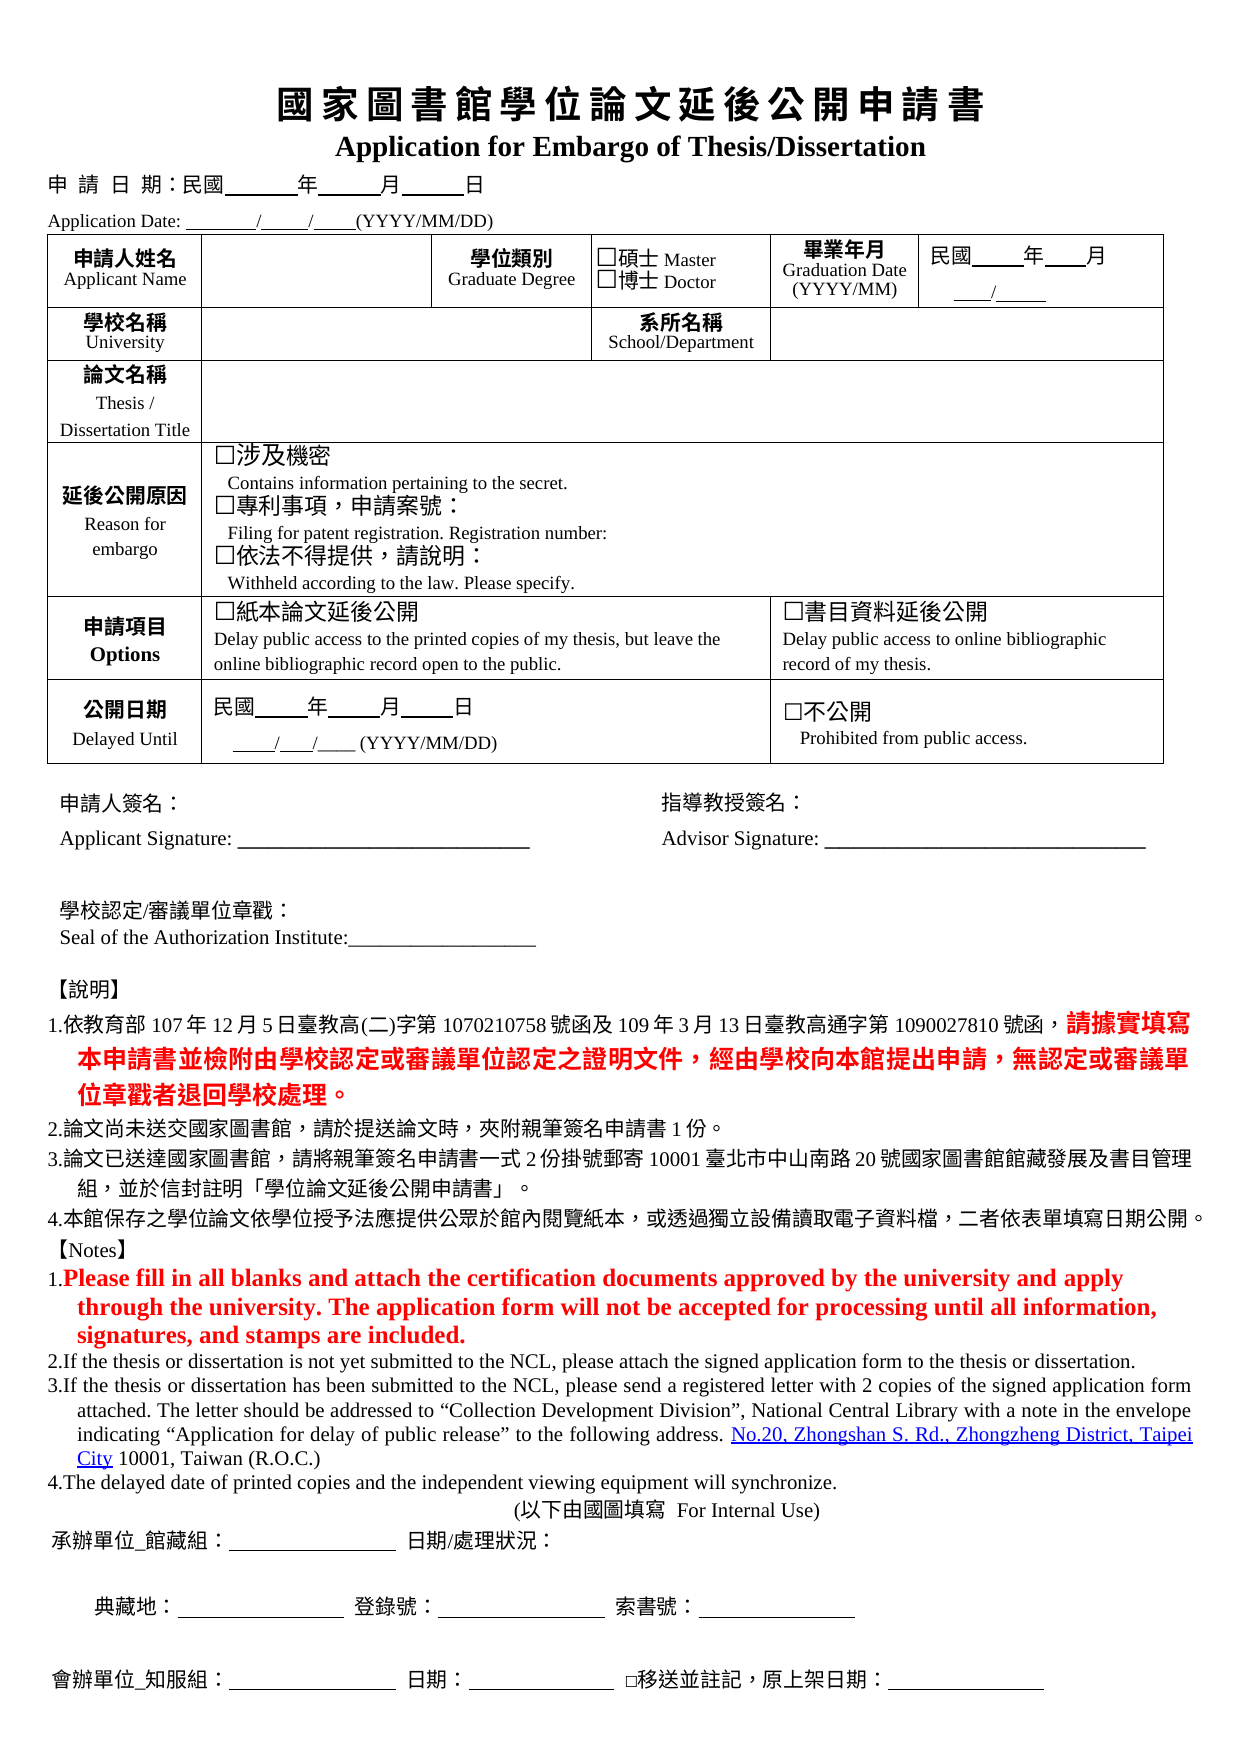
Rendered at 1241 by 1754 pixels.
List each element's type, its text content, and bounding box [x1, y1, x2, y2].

text 國家圖書館學位論文延後公開申請書 [59, 75, 1193, 129]
table_cell 學校認定/審議單位章戳： Seal of the Authorization Institute:__________________ [48, 871, 1163, 973]
table_cell 指導教授簽名： Advisor Signature: ______________________ [650, 764, 1163, 871]
list Please fill in all blanks and attach the certification documents approved by the university and apply through the university. The application form will not be accepted for processing until all information, signatures, and stamps are included. [47, 1263, 1193, 1349]
list 論文已送達國家圖書館，請將親筆簽名申請書一式2份掛號郵寄10001臺北市中山南路20號國家圖書館館藏發展及書目管理組，並於信封註明「學位論文延後公開申請書」。 [47, 1142, 1193, 1203]
text Application for Embargo of Thesis/Dissertation [59, 129, 1193, 163]
list If the thesis or dissertation is not yet submitted to the NCL, please attach the signed application form to the thesis or dissertation. [47, 1349, 1193, 1373]
text 【Notes】 [47, 1233, 1193, 1263]
list 論文尚未送交國家圖書館，請於提送論文時，夾附親筆簽名申請書1份。 [47, 1112, 1193, 1142]
table_cell 公開日期 Delayed Until [48, 680, 201, 763]
table_header 民國 年 月 / [919, 235, 1163, 307]
table_header 學位類別 Graduate Degree [432, 235, 591, 307]
table_cell 論文名稱 Thesis / Dissertation Title [48, 361, 201, 442]
list The delayed date of printed copies and the independent viewing equipment will synchronize. [47, 1470, 1193, 1494]
table_header 申請人姓名 Applicant Name [48, 235, 201, 307]
table_header ☐碩士Master ☐博士Doctor [592, 235, 770, 307]
list 依教育部107年12月5日臺教高(二)字第1070210758號函及109年3月13日臺教高通字第1090027810號函，請據實填寫本申請書並檢附由學校認定或審議單位認定之證明文件，經由學校向本館提出申請，無認定或審議單位章戳者退回學校處理。 [47, 1003, 1193, 1112]
table_cell ☐涉及機密 Contains information pertaining to the secret. ☐專利事項，申請案號： Filing for patent registration. Registration number: ☐依法不得提供，請說明： Withheld according to the law. Please specify. [202, 443, 1163, 596]
text 【說明】 [47, 973, 1193, 1003]
text 申 請 日 期：民國 年 月 日 [47, 163, 1193, 198]
table_cell 申請人簽名： Applicant Signature: ____________________ [48, 764, 649, 871]
table_cell ☐書目資料延後公開 Delay public access to online bibliographic record of my thesis. [771, 597, 1163, 679]
text 典藏地： 登錄號： 索書號： [47, 1591, 1240, 1621]
list If the thesis or dissertation has been submitted to the NCL, please send a registered letter with 2 copies of the signed application form attached. The letter should be addressed to “Collection Development Division”, National Central Library with a note in the envelope indicating “Application for delay of public release” to the following address. No.20, Zhongshan S. Rd., Zhongzheng District, Taipei City 10001, Taiwan (R.O.C.) [47, 1373, 1193, 1470]
table_cell 延後公開原因 Reason for embargo [48, 443, 201, 596]
table_cell 民國 年 月 日 / /____ (YYYY/MM/DD) [202, 680, 770, 763]
table_cell ☐紙本論文延後公開 Delay public access to the printed copies of my thesis, but leave the online bibliographic record open to the public. [202, 597, 770, 679]
table_cell [202, 308, 591, 360]
table_cell 學校名稱 University [48, 308, 201, 360]
text (以下由國圖填寫 For Internal Use) [52, 1494, 1240, 1524]
table_header [202, 235, 431, 307]
table_cell [202, 361, 1163, 442]
table_cell 申請項目 Options [48, 597, 201, 679]
table_cell ☐不公開 Prohibited from public access. [771, 680, 1163, 763]
table_header 畢業年月 Graduation Date (YYYY/MM) [771, 235, 918, 307]
text Application Date: / / (YYYY/MM/DD) [47, 198, 1193, 234]
list 本館保存之學位論文依學位授予法應提供公眾於館內閱覽紙本，或透過獨立設備讀取電子資料檔，二者依表單填寫日期公開。 [47, 1203, 1193, 1233]
text 會辦單位_知服組： 日期： ☐移送並註記，原上架日期： [52, 1662, 1240, 1693]
table_cell [771, 308, 1163, 360]
text 承辦單位_館藏組： 日期/處理狀況： [52, 1524, 1240, 1554]
table_cell 系所名稱 School/Department [592, 308, 770, 360]
